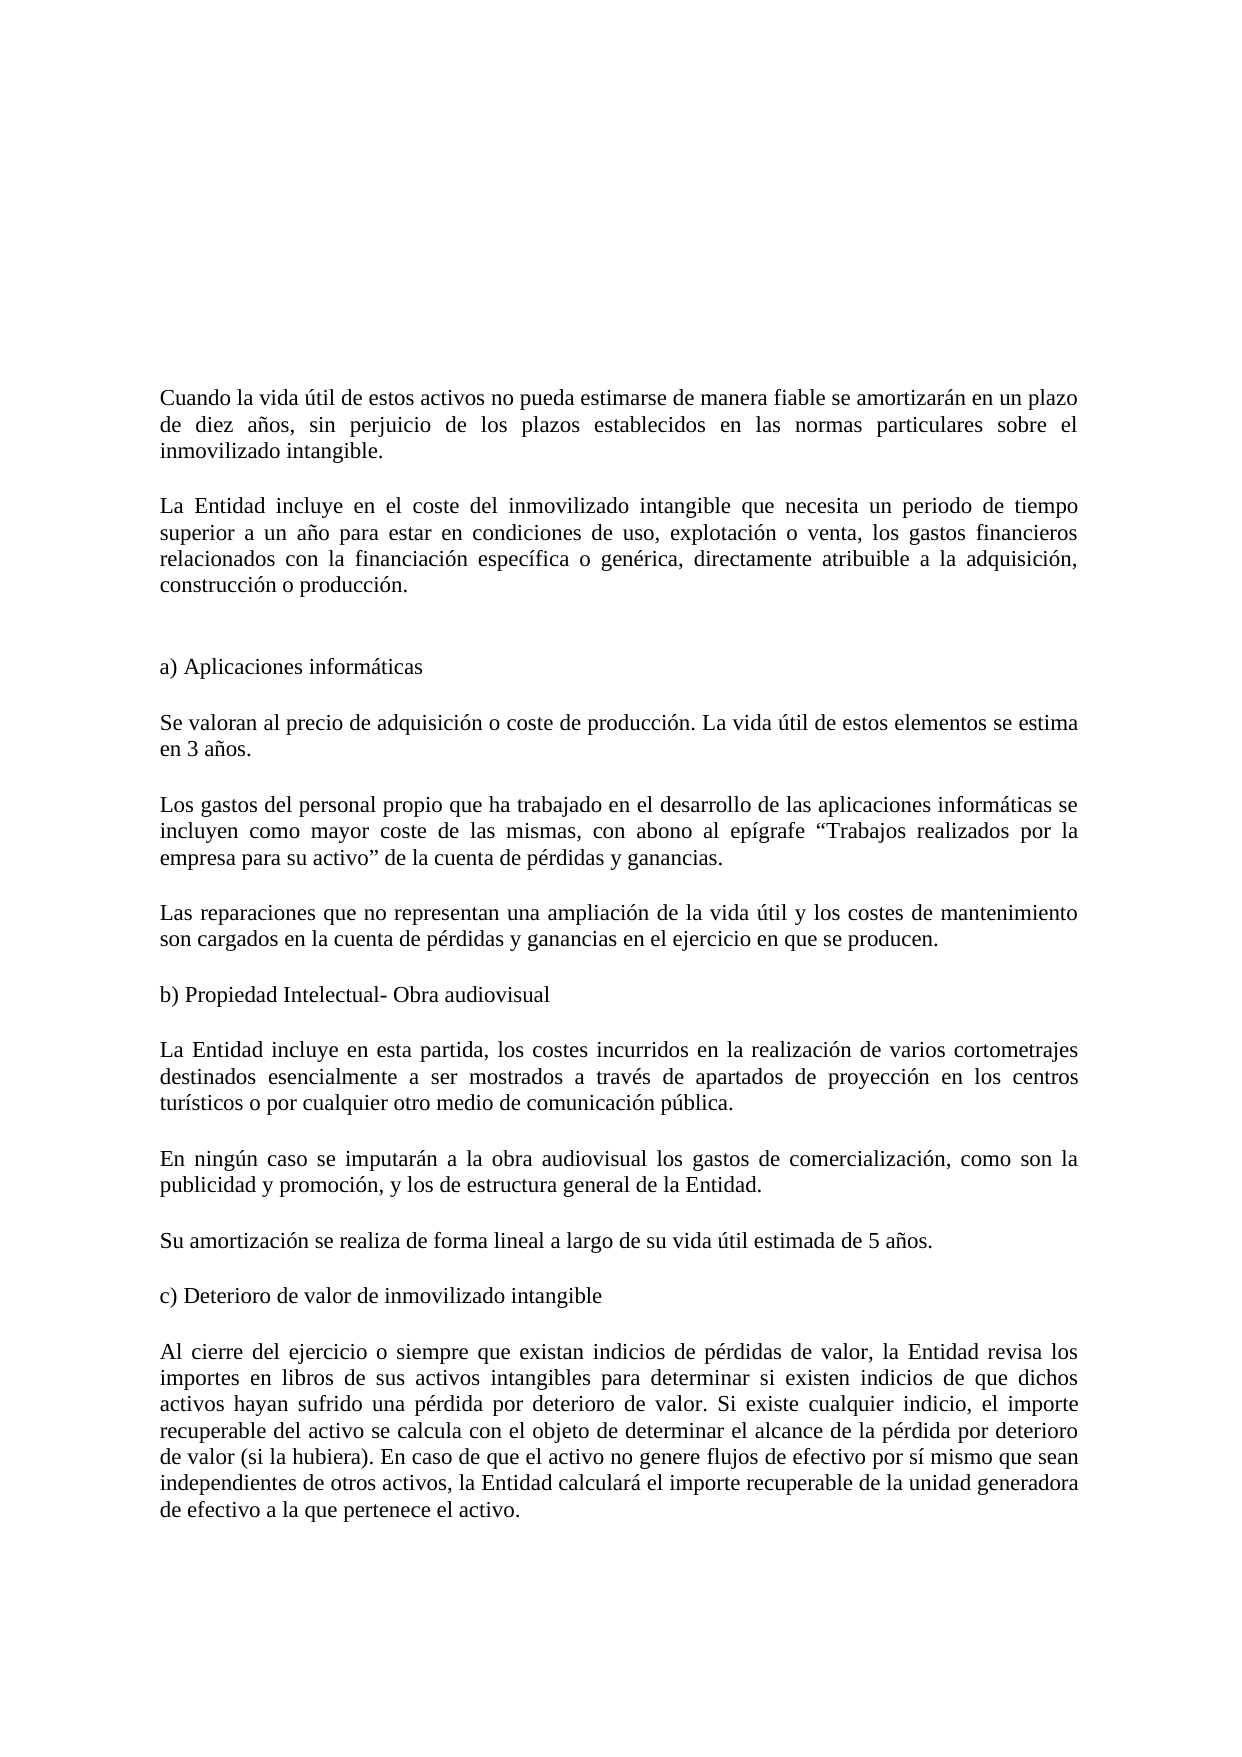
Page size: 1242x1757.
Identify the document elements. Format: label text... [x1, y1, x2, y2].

text Cuando la vida útil de estos activos no pueda estimarse de manera fiable se amortizarán en un plazo de diez años, sin perjuicio de los plazos establecidos en las normas particulares sobre el inmovilizado intangible. [159, 384, 1079, 463]
text Su amortización se realiza de forma lineal a largo de su vida útil estimada de 5 años. [159, 1227, 1192, 1253]
list Deterioro de valor de inmovilizado intangible [159, 1282, 1192, 1308]
text Las reparaciones que no representan una ampliación de la vida útil y los costes de mantenimiento son cargados en la cuenta de pérdidas y ganancias en el ejercicio en que se producen. [159, 899, 1079, 952]
list Propiedad Intelectual- Obra audiovisual [159, 981, 1192, 1007]
text Los gastos del personal propio que ha trabajado en el desarrollo de las aplicaciones informáticas se incluyen como mayor coste de las mismas, con abono al epígrafe “Trabajos realizados por la empresa para su activo” de la cuenta de pérdidas y ganancias. [159, 791, 1080, 870]
text Se valoran al precio de adquisición o coste de producción. La vida útil de estos elementos se estima en 3 años. [159, 709, 1079, 762]
text En ningún caso se imputarán a la obra audiovisual los gastos de comercialización, como son la publicidad y promoción, y los de estructura general de la Entidad. [159, 1145, 1079, 1197]
list Aplicaciones informáticas [159, 653, 1192, 680]
text La Entidad incluye en el coste del inmovilizado intangible que necesita un periodo de tiempo superior a un año para estar en condiciones de uso, explotación o venta, los gastos financieros relacionados con la financiación específica o genérica, directamente atribuible a la adquisición, construcción o producción. [159, 492, 1080, 598]
text La Entidad incluye en esta partida, los costes incurridos en la realización de varios cortometrajes destinados esencialmente a ser mostrados a través de apartados de proyección en los centros turísticos o por cualquier otro medio de comunicación pública. [159, 1036, 1080, 1115]
text Al cierre del ejercicio o siempre que existan indicios de pérdidas de valor, la Entidad revisa los importes en libros de sus activos intangibles para determinar si existen indicios de que dichos activos hayan sufrido una pérdida por deterioro de valor. Si existe cualquier indicio, el importe recuperable del activo se calcula con el objeto de determinar el alcance de la pérdida por deterioro de valor (si la hubiera). En caso de que el activo no genere flujos de efectivo por sí mismo que sean independientes de otros activos, la Entidad calculará el importe recuperable de la unidad generadora de efectivo a la que pertenece el activo. [159, 1338, 1080, 1522]
